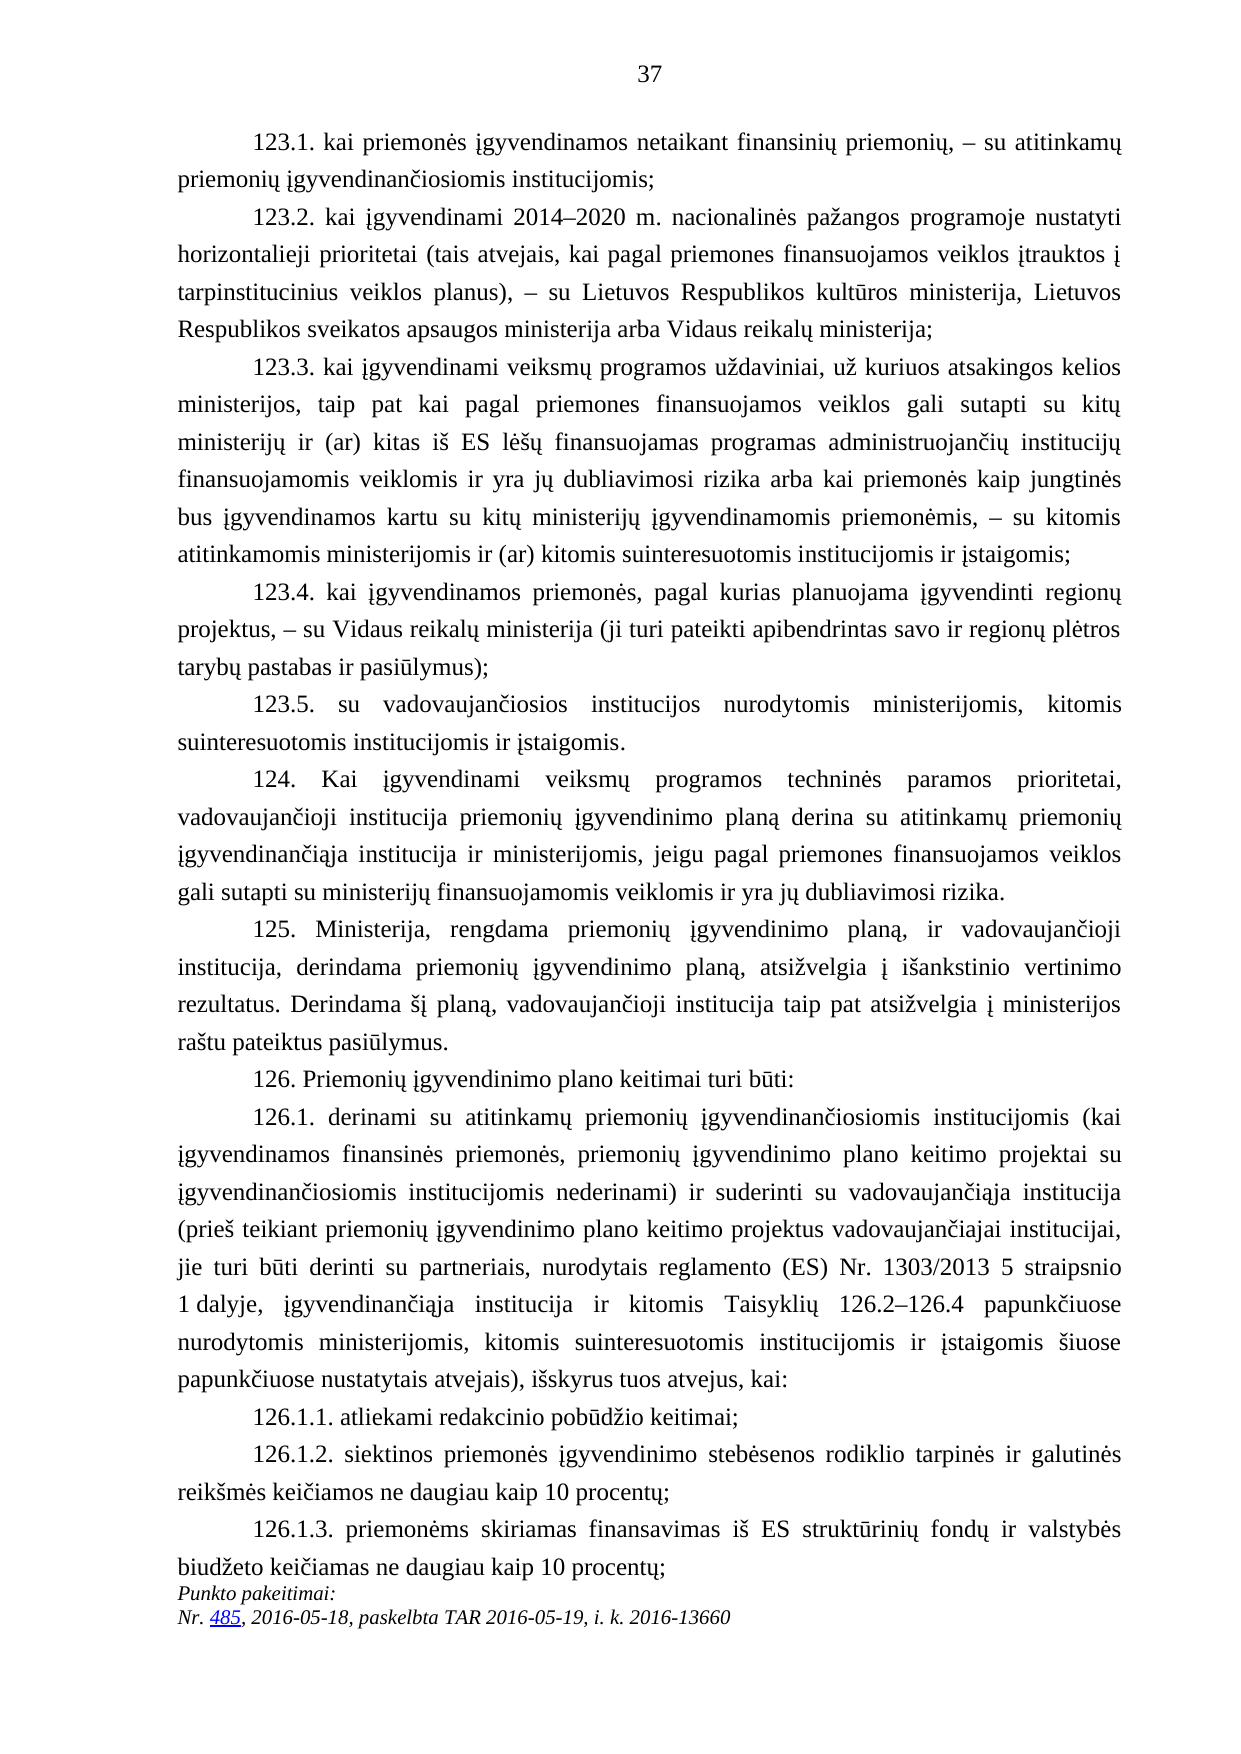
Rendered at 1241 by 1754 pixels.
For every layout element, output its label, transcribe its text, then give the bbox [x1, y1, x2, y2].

text 126.1.2. siektinos priemonės įgyvendinimo stebėsenos rodiklio tarpinės ir galutinės reikšmės keičiamos ne daugiau kaip 10 procentų; [177, 1431, 1122, 1506]
text 123.3. kai įgyvendinami veiksmų programos uždaviniai, už kuriuos atsakingos kelios ministerijos, taip pat kai pagal priemones finansuojamos veiklos gali sutapti su kitų ministerijų ir (ar) kitas iš ES lėšų finansuojamas programas administruojančių institucijų finansuojamomis veiklomis ir yra jų dubliavimosi rizika arba kai priemonės kaip jungtinės bus įgyvendinamos kartu su kitų ministerijų įgyvendinamomis priemonėmis, – su kitomis atitinkamomis ministerijomis ir (ar) kitomis suinteresuotomis institucijomis ir įstaigomis; [177, 343, 1122, 568]
text 126.1.3. priemonėms skiriamas finansavimas iš ES struktūrinių fondų ir valstybės biudžeto keičiamas ne daugiau kaip 10 procentų; [177, 1506, 1122, 1581]
text 126.1.1. atliekami redakcinio pobūdžio keitimai; [177, 1393, 1122, 1431]
text Punkto pakeitimai: [177, 1581, 1122, 1605]
text 124. Kai įgyvendinami veiksmų programos techninės paramos prioritetai, vadovaujančioji institucija priemonių įgyvendinimo planą derina su atitinkamų priemonių įgyvendinančiąja institucija ir ministerijomis, jeigu pagal priemones finansuojamos veiklos gali sutapti su ministerijų finansuojamomis veiklomis ir yra jų dubliavimosi rizika. [177, 756, 1122, 906]
text 123.5. su vadovaujančiosios institucijos nurodytomis ministerijomis, kitomis suinteresuotomis institucijomis ir įstaigomis. [177, 681, 1122, 756]
text 123.2. kai įgyvendinami 2014–2020 m. nacionalinės pažangos programoje nustatyti horizontalieji prioritetai (tais atvejais, kai pagal priemones finansuojamos veiklos įtrauktos į tarpinstitucinius veiklos planus), – su Lietuvos Respublikos kultūros ministerija, Lietuvos Respublikos sveikatos apsaugos ministerija arba Vidaus reikalų ministerija; [177, 193, 1122, 343]
text 123.1. kai priemonės įgyvendinamos netaikant finansinių priemonių, – su atitinkamų priemonių įgyvendinančiosiomis institucijomis; [177, 118, 1122, 193]
text 126.1. derinami su atitinkamų priemonių įgyvendinančiosiomis institucijomis (kai įgyvendinamos finansinės priemonės, priemonių įgyvendinimo plano keitimo projektai su įgyvendinančiosiomis institucijomis nederinami) ir suderinti su vadovaujančiąja institucija (prieš teikiant priemonių įgyvendinimo plano keitimo projektus vadovaujančiajai institucijai, jie turi būti derinti su partneriais, nurodytais reglamento (ES) Nr. 1303/2013 5 straipsnio 1 dalyje, įgyvendinančiąja institucija ir kitomis Taisyklių 126.2–126.4 papunkčiuose nurodytomis ministerijomis, kitomis suinteresuotomis institucijomis ir įstaigomis šiuose papunkčiuose nustatytais atvejais), išskyrus tuos atvejus, kai: [177, 1093, 1122, 1393]
text 126. Priemonių įgyvendinimo plano keitimai turi būti: [177, 1056, 1122, 1093]
text 125. Ministerija, rengdama priemonių įgyvendinimo planą, ir vadovaujančioji institucija, derindama priemonių įgyvendinimo planą, atsižvelgia į išankstinio vertinimo rezultatus. Derindama šį planą, vadovaujančioji institucija taip pat atsižvelgia į ministerijos raštu pateiktus pasiūlymus. [177, 906, 1122, 1056]
text 123.4. kai įgyvendinamos priemonės, pagal kurias planuojama įgyvendinti regionų projektus, – su Vidaus reikalų ministerija (ji turi pateikti apibendrintas savo ir regionų plėtros tarybų pastabas ir pasiūlymus); [177, 568, 1122, 681]
text Nr. 485, 2016-05-18, paskelbta TAR 2016-05-19, i. k. 2016-13660 [177, 1605, 1122, 1629]
